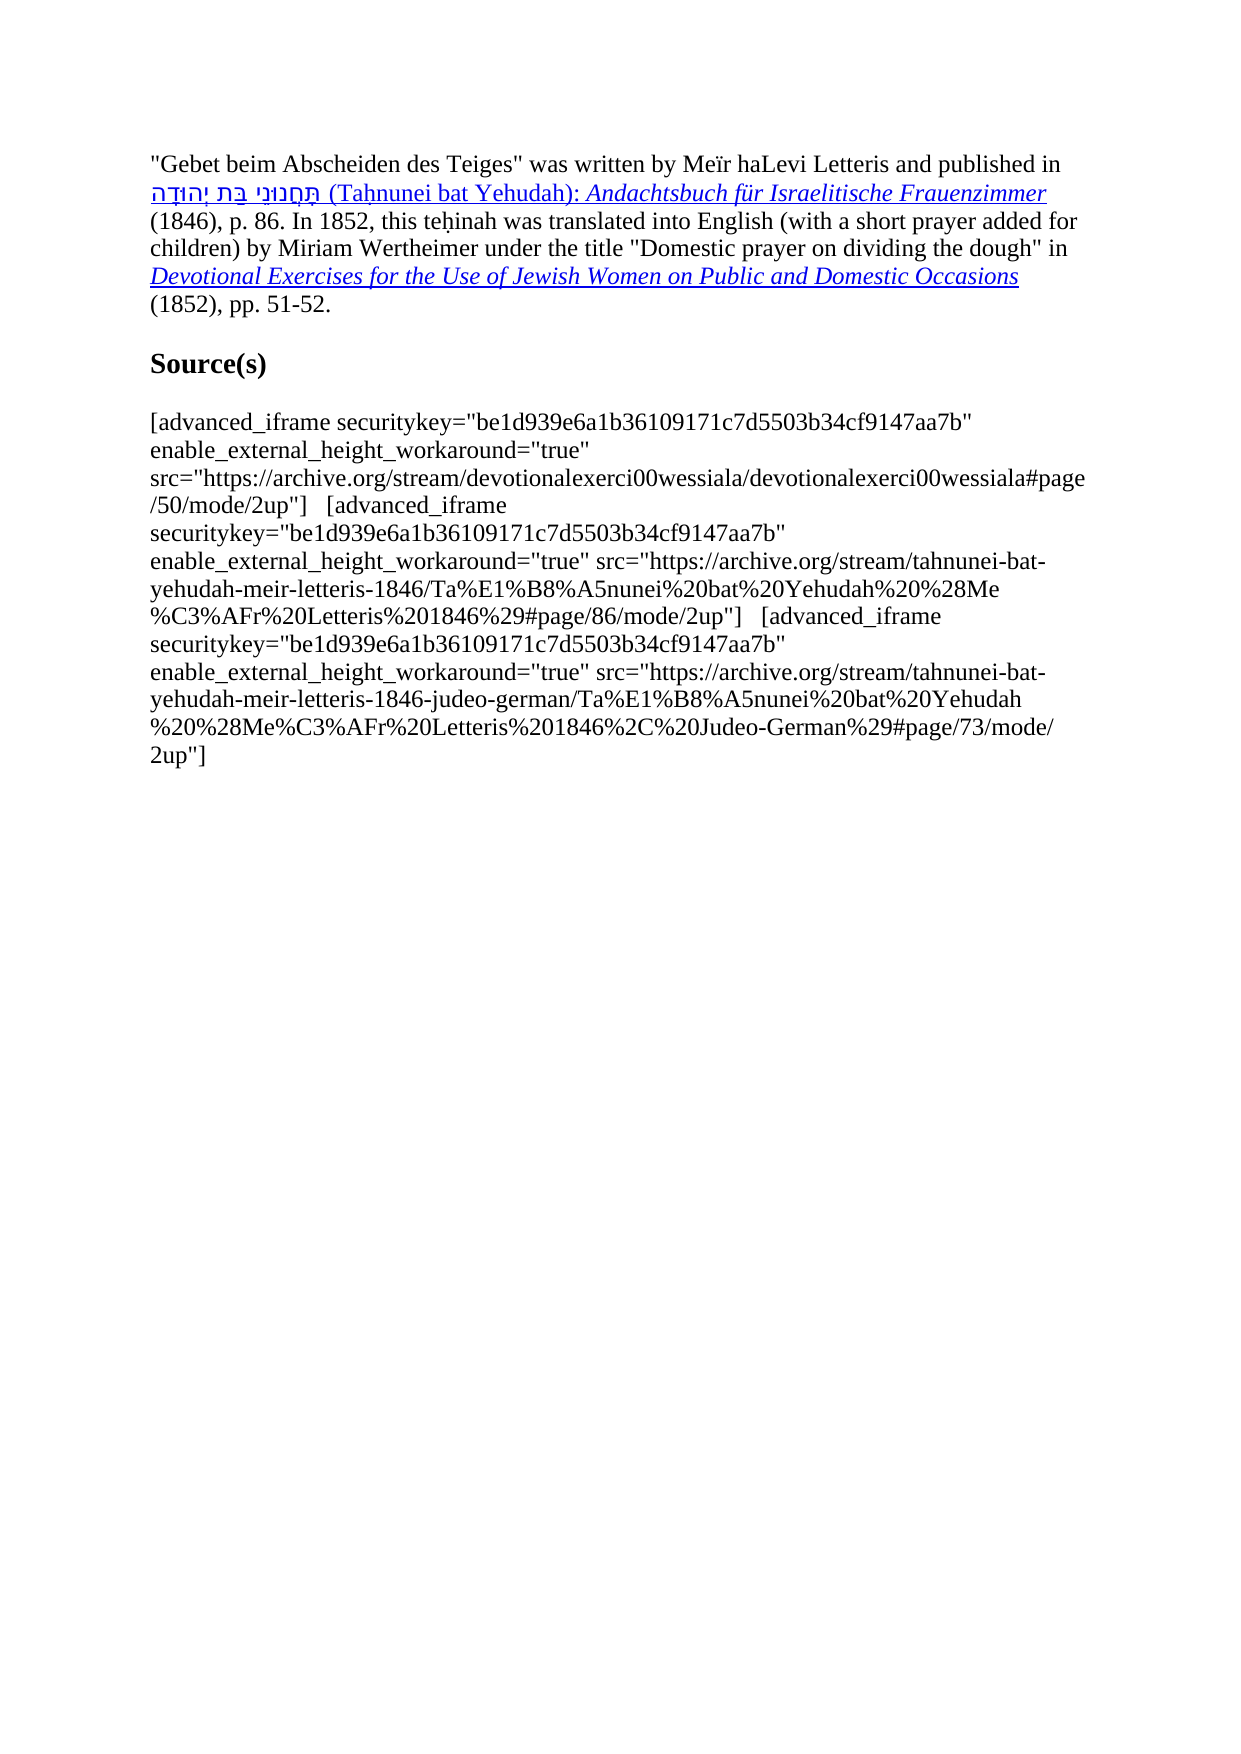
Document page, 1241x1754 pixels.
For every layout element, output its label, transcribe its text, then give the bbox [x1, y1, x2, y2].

text "Gebet beim Abscheiden des Teiges" was written by Meïr haLevi Letteris and published in תָּחֲנוּנֵי בַּת יְהוּדָה (Taḥnunei bat Yehudah): Andachtsbuch für Israelitische Frauenzimmer (1846), p. 86. In 1852, this teḥinah was translated into English (with a short prayer added for children) by Miriam Wertheimer under the title "Domestic prayer on dividing the dough" in Devotional Exercises for the Use of Jewish Women on Public and Domestic Occasions (1852), pp. 51-52. [150, 150, 1090, 318]
text [advanced_iframe securitykey="be1d939e6a1b36109171c7d5503b34cf9147aa7b" enable_external_height_workaround="true" src="https://archive.org/stream/devotionalexerci00wessiala/devotionalexerci00wessiala#page/50/mode/2up"] [advanced_iframe securitykey="be1d939e6a1b36109171c7d5503b34cf9147aa7b" enable_external_height_workaround="true" src="https://archive.org/stream/tahnunei-bat-yehudah-meir-letteris-1846/Ta%E1%B8%A5nunei%20bat%20Yehudah%20%28Me%C3%AFr%20Letteris%201846%29#page/86/mode/2up"] [advanced_iframe securitykey="be1d939e6a1b36109171c7d5503b34cf9147aa7b" enable_external_height_workaround="true" src="https://archive.org/stream/tahnunei-bat-yehudah-meir-letteris-1846-judeo-german/Ta%E1%B8%A5nunei%20bat%20Yehudah%20%28Me%C3%AFr%20Letteris%201846%2C%20Judeo-German%29#page/73/mode/2up"] [150, 408, 1090, 769]
subtitle Source(s) [150, 347, 1090, 379]
